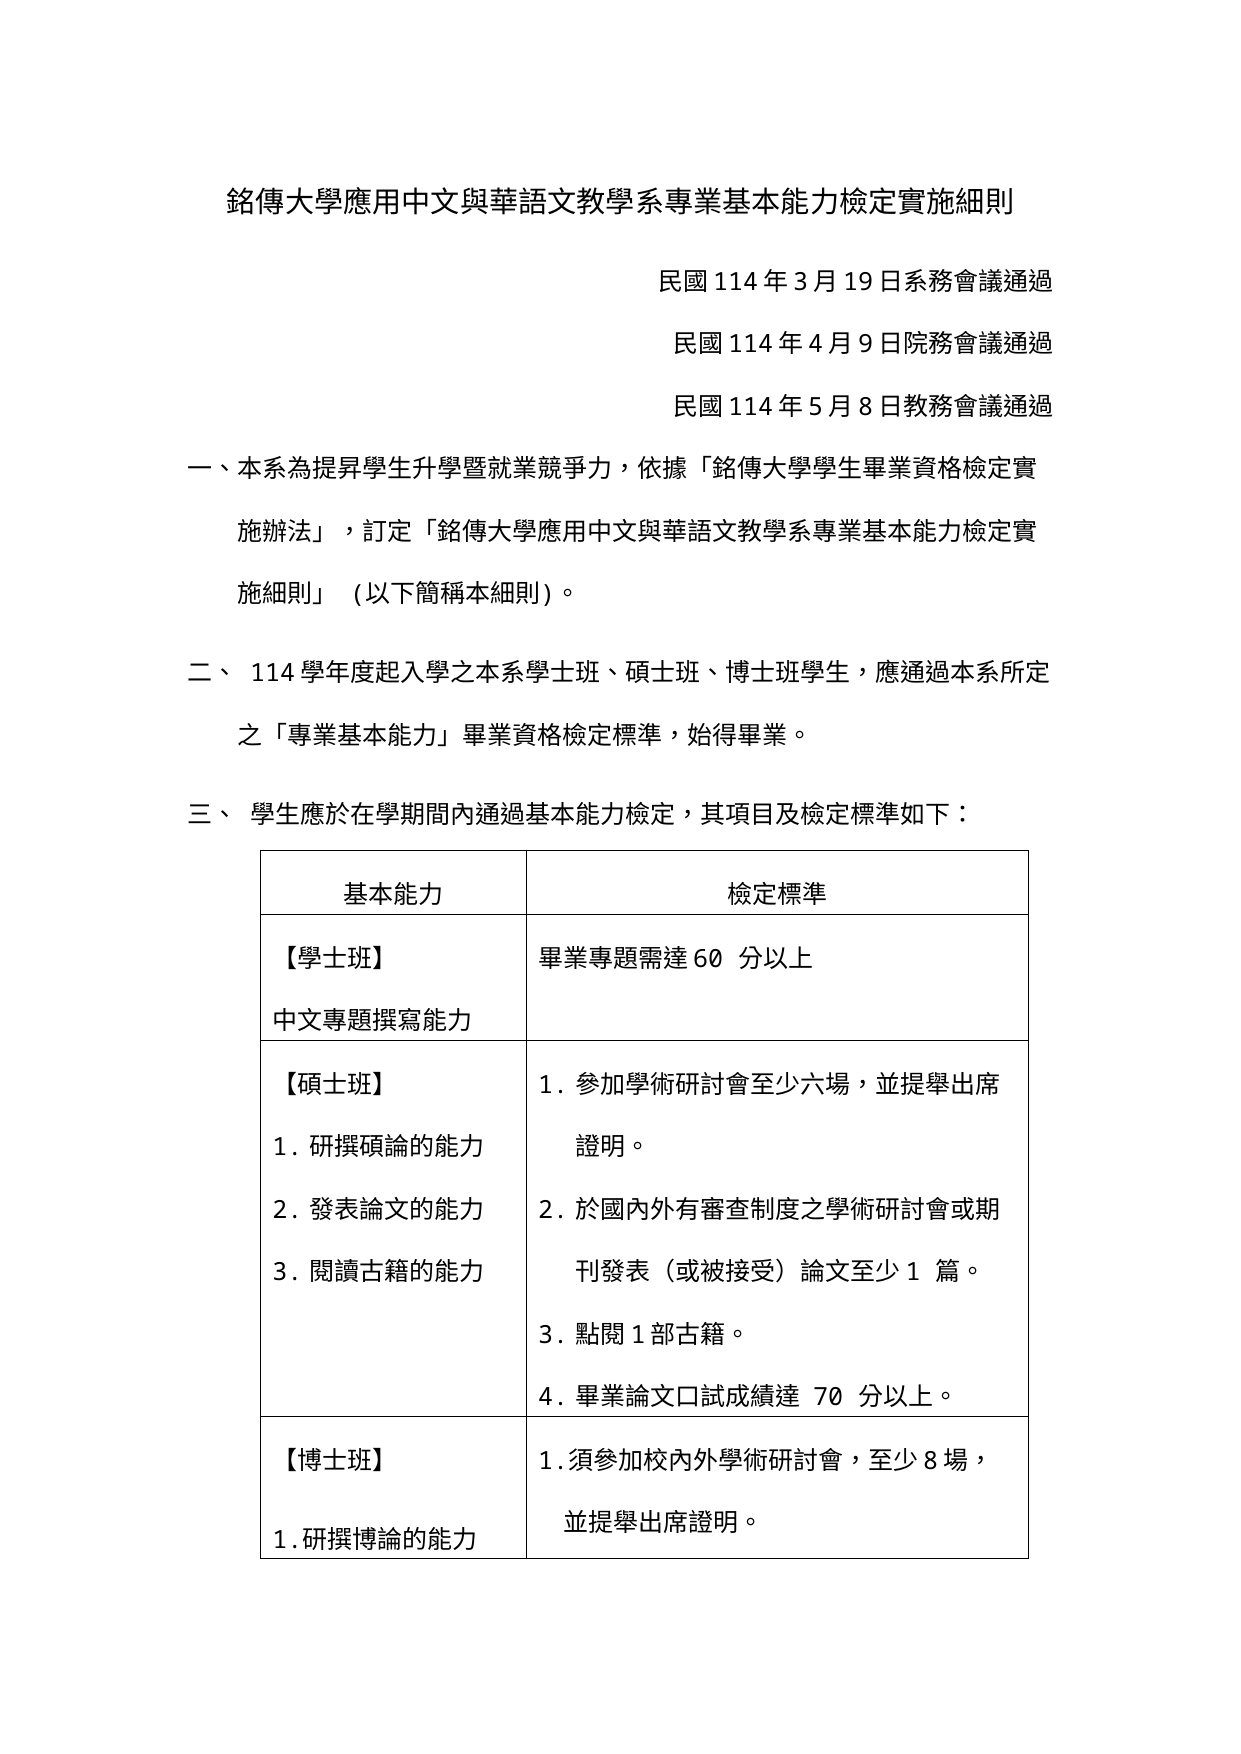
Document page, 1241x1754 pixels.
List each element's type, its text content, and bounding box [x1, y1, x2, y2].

table_cell 畢業專題需達60 分以上 [527, 915, 1028, 1039]
text 民國114年4月9日院務會議通過 [187, 300, 1053, 362]
table_cell 【學士班】 中文專題撰寫能力 [261, 915, 526, 1039]
table_cell 參加學術研討會至少六場，並提舉出席證明。 於國內外有審查制度之學術研討會或期刊發表（或被接受）論文至少1 篇。 點閱1部古籍。 畢業論文口試成績達 70 分以上。 [527, 1041, 1028, 1416]
table_header 檢定標準 [527, 851, 1028, 913]
text 銘傳大學應用中文與華語文教學系專業基本能力檢定實施細則 [187, 158, 1053, 221]
table_header 基本能力 [261, 851, 526, 913]
table_cell 【碩士班】 研撰碩論的能力 發表論文的能力 閱讀古籍的能力 [261, 1041, 526, 1416]
text 一、本系為提昇學生升學暨就業競爭力，依據「銘傳大學學生畢業資格檢定實施辦法」，訂定「銘傳大學應用中文與華語文教學系專業基本能力檢定實施細則」 (以下簡稱本細則)。 [187, 425, 1053, 612]
text 三、 學生應於在學期間內通過基本能力檢定，其項目及檢定標準如下： [187, 771, 1053, 833]
text 民國114年5月8日教務會議通過 [187, 362, 1053, 425]
text 民國114年3月19日系務會議通過 [187, 237, 1053, 300]
table_cell 1.須參加校內外學術研討會，至少8場，並提舉出席證明。 [527, 1417, 1028, 1558]
table_cell 【博士班】 1.研撰博論的能力 [261, 1417, 526, 1558]
text 二、 114學年度起入學之本系學士班、碩士班、博士班學生，應通過本系所定之「專業基本能力」畢業資格檢定標準，始得畢業。 [187, 629, 1053, 754]
